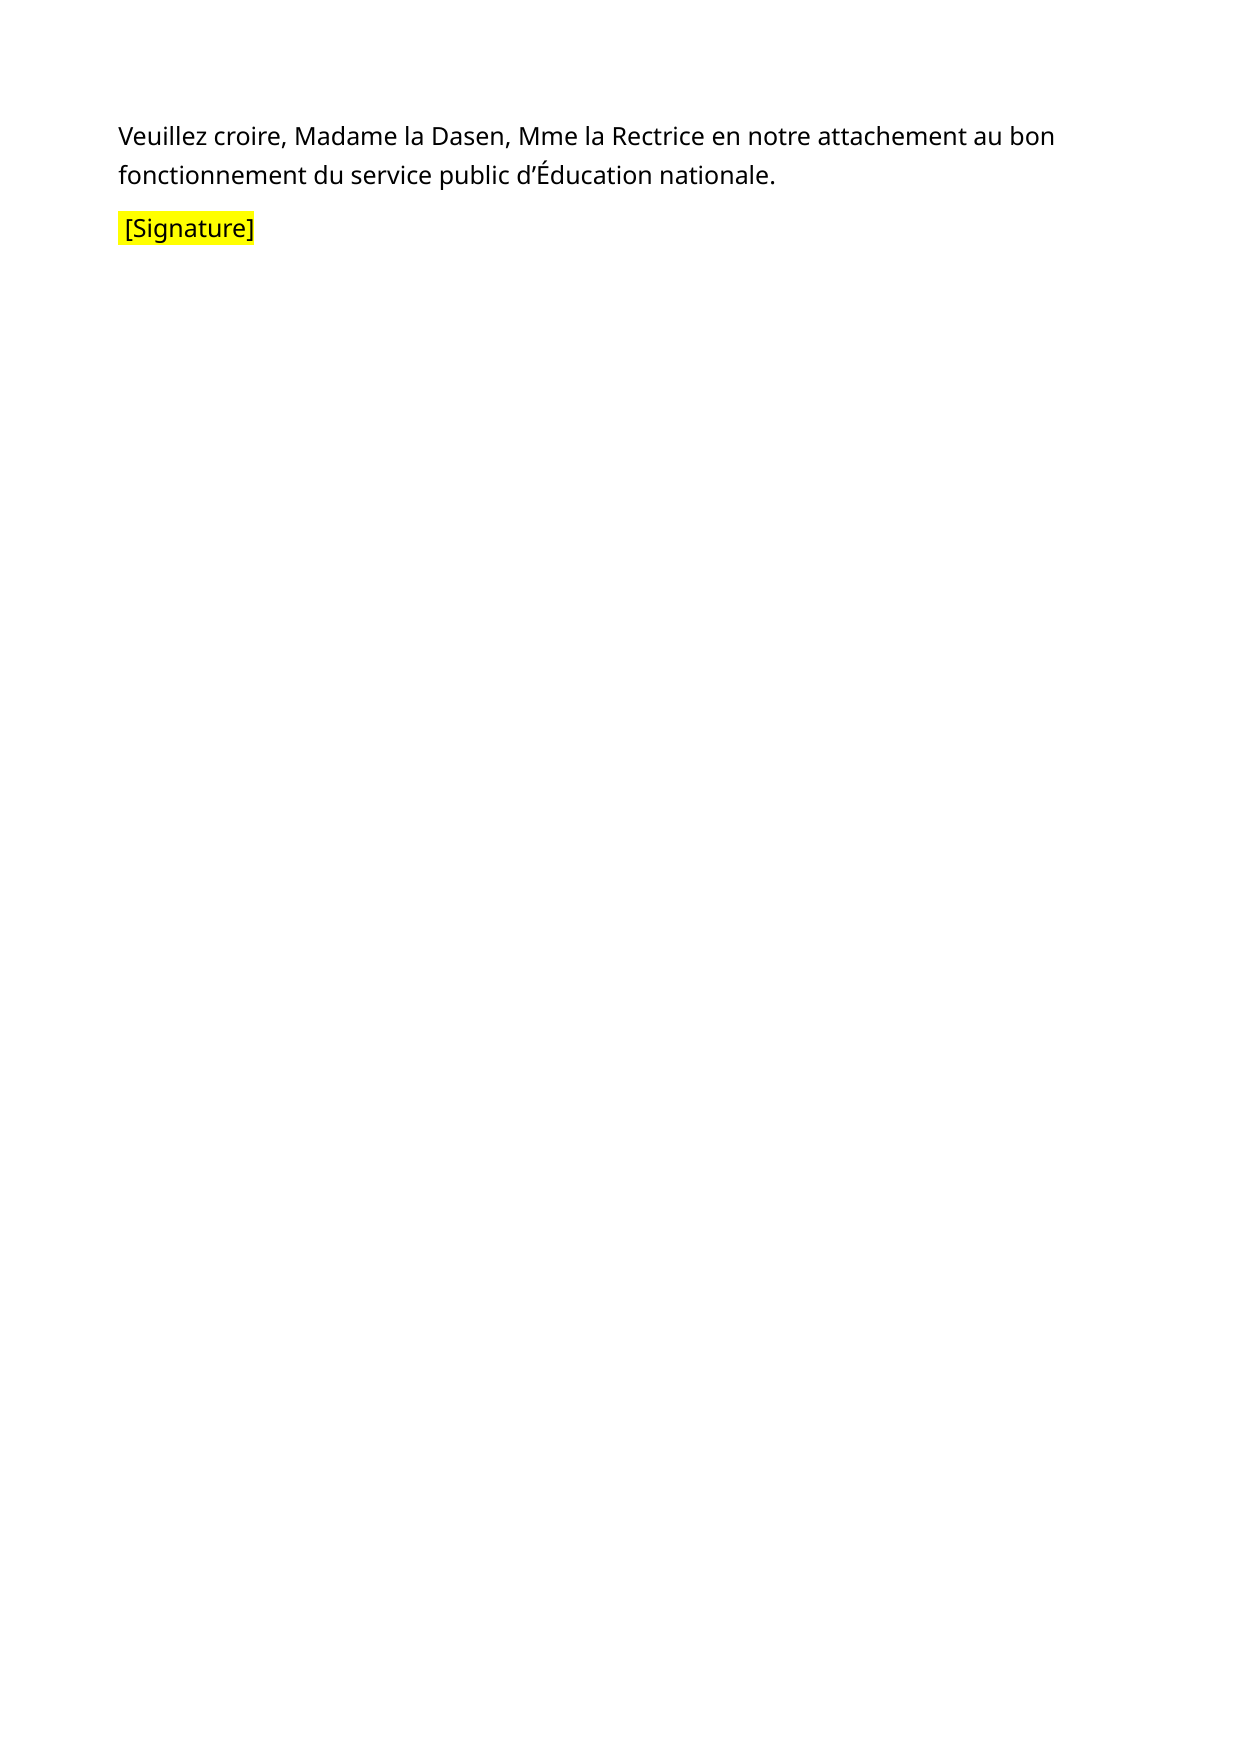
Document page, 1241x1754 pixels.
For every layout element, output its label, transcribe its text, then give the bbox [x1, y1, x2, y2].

text [Signature] [118, 211, 1122, 245]
text Veuillez croire, Madame la Dasen, Mme la Rectrice en notre attachement au bon fonctionnement du service public d’Éducation nationale. [118, 118, 1122, 191]
